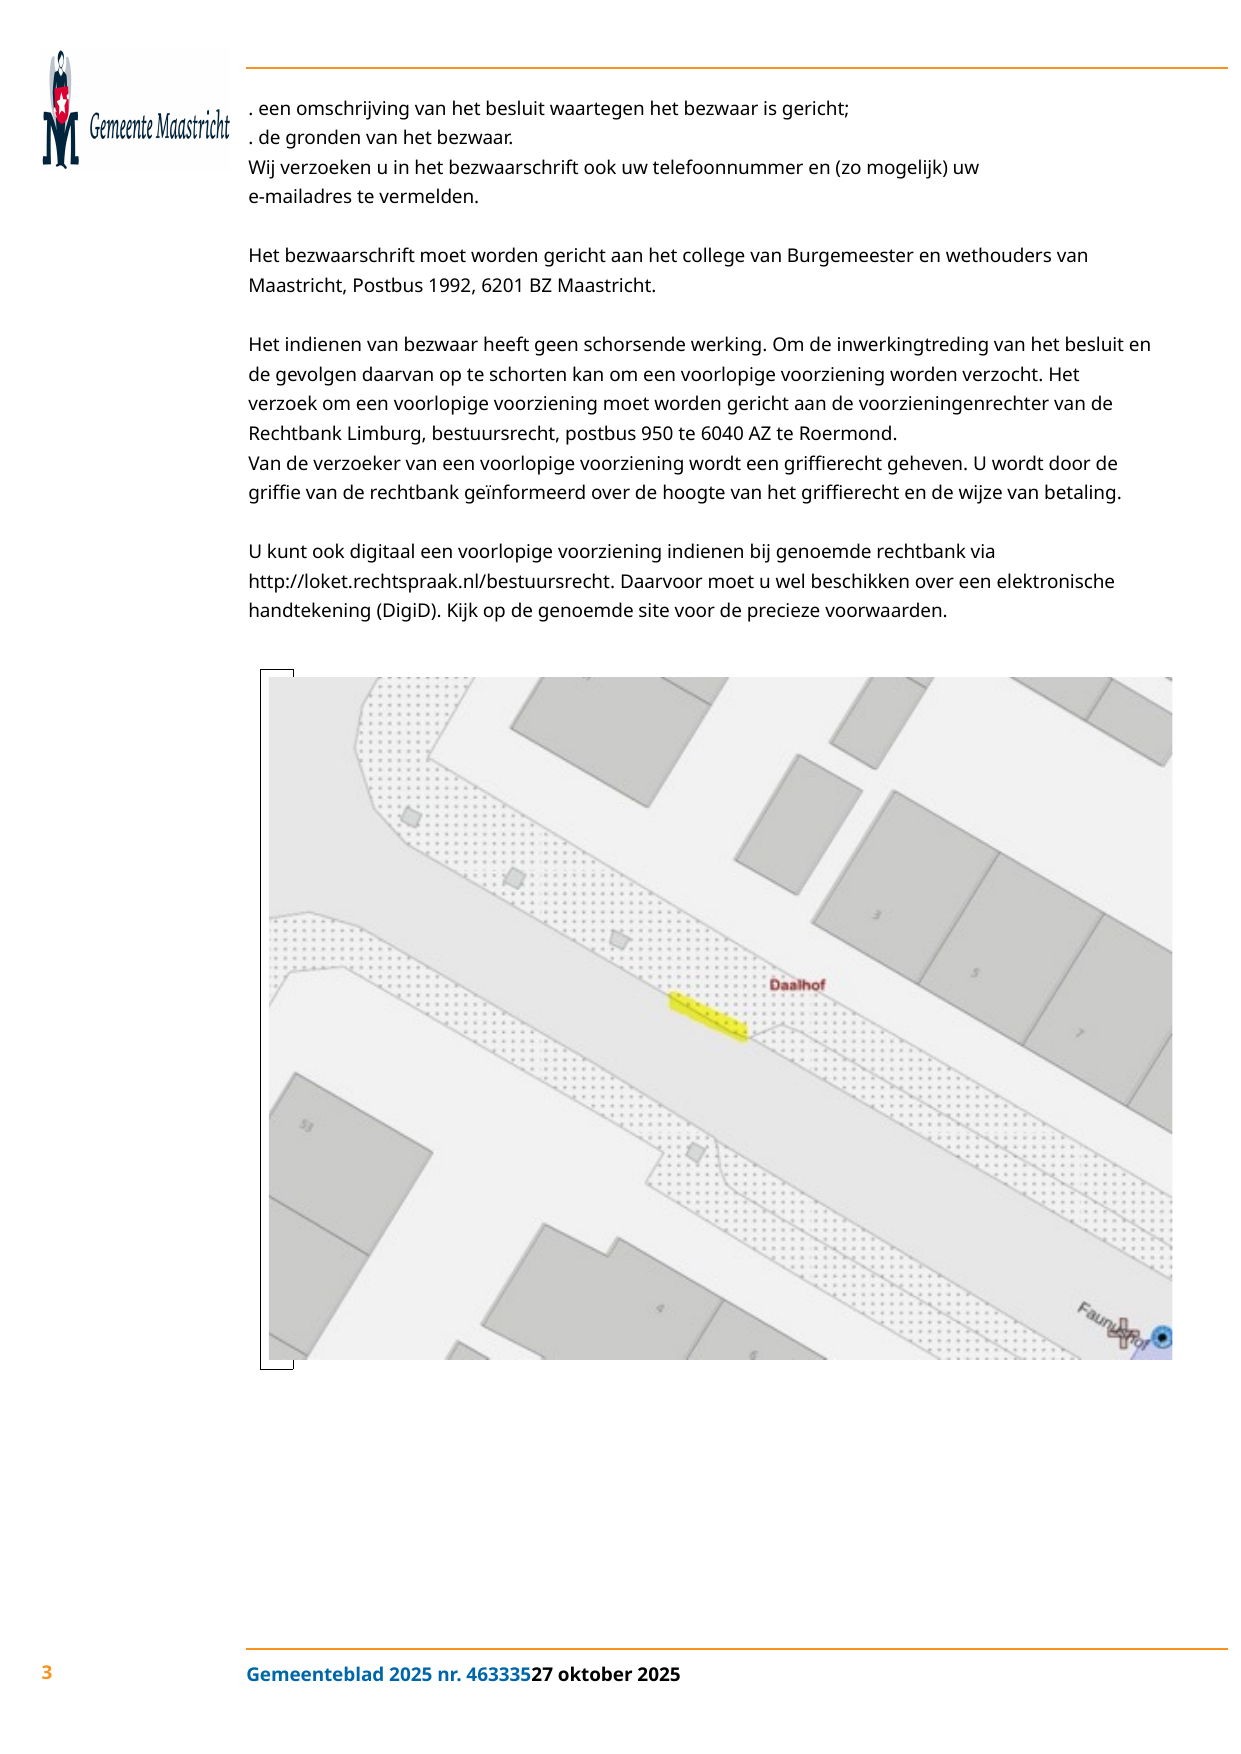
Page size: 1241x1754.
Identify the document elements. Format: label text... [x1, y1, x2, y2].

picture [268, 677, 1173, 1360]
text . de gronden van het bezwaar. [248, 124, 1152, 150]
text Van de verzoeker van een voorlopige voorziening wordt een griffierecht geheven. U wordt door de griffie van de rechtbank geïnformeerd over de hoogte van het griffierecht en de wijze van betaling. [248, 450, 1152, 505]
picture [41, 47, 231, 172]
text Het indienen van bezwaar heeft geen schorsende werking. Om de inwerkingtreding van het besluit en de gevolgen daarvan op te schorten kan om een voorlopige voorziening worden verzocht. Het verzoek om een voorlopige voorziening moet worden gericht aan de voorzieningenrechter van de Rechtbank Limburg, bestuursrecht, postbus 950 te 6040 AZ te Roermond. [248, 331, 1152, 446]
text . een omschrijving van het besluit waartegen het bezwaar is gericht; [248, 95, 1152, 121]
text U kunt ook digitaal een voorlopige voorziening indienen bij genoemde rechtbank via http://loket.rechtspraak.nl/bestuursrecht. Daarvoor moet u wel beschikken over een elektronische handtekening (DigiD). Kijk op de genoemde site voor de precieze voorwaarden. [248, 538, 1152, 623]
text Wij verzoeken u in het bezwaarschrift ook uw telefoonnummer en (zo mogelijk) uw [248, 154, 1152, 180]
text Het bezwaarschrift moet worden gericht aan het college van Burgemeester en wethouders van Maastricht, Postbus 1992, 6201 BZ Maastricht. [248, 243, 1152, 298]
text e-mailadres te vermelden. [248, 183, 1152, 209]
